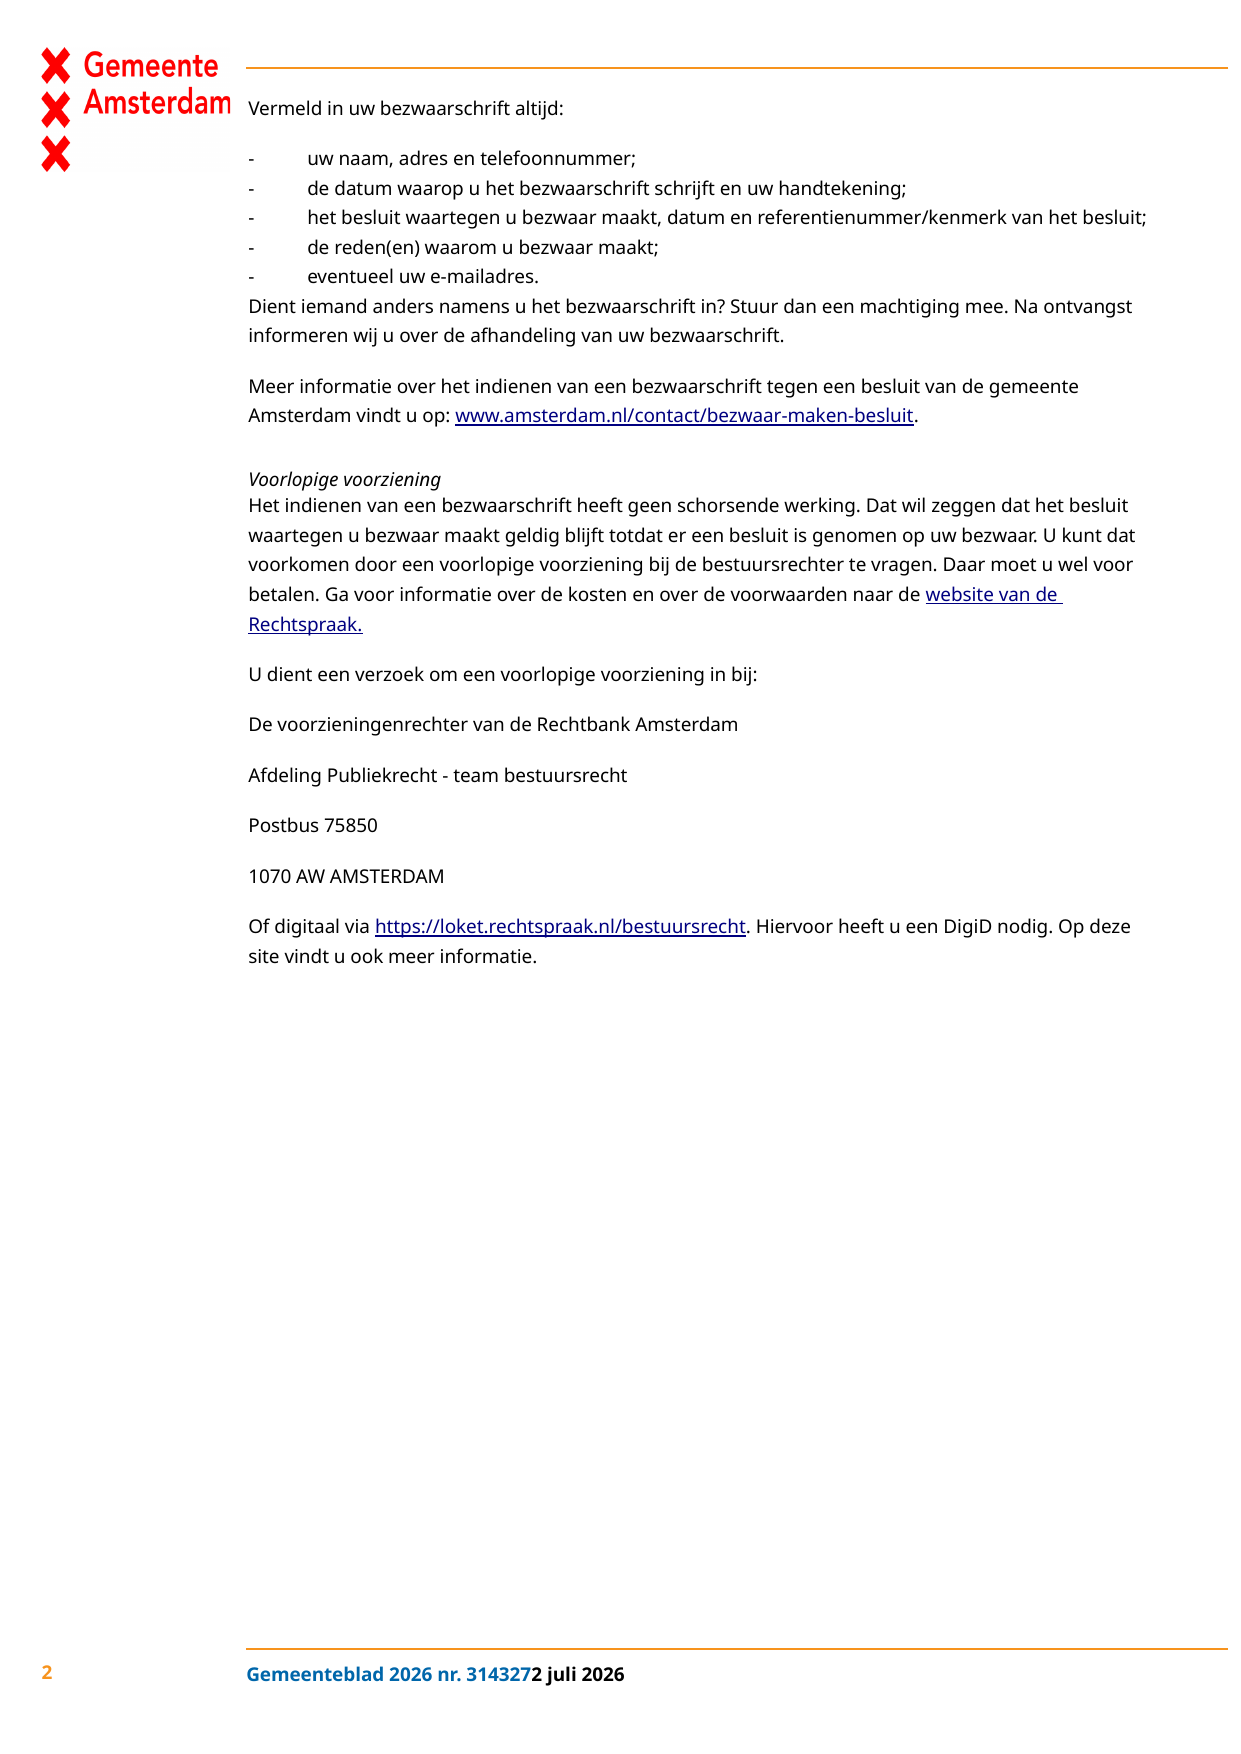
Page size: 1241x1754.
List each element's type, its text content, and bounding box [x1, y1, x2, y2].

text Het indienen van een bezwaarschrift heeft geen schorsende werking. Dat wil zeggen dat het besluit waartegen u bezwaar maakt geldig blijft totdat er een besluit is genomen op uw bezwaar. U kunt dat voorkomen door een voorlopige voorziening bij de bestuursrechter te vragen. Daar moet u wel voor betalen. Ga voor informatie over de kosten en over de voorwaarden naar de website van de Rechtspraak. [248, 492, 1152, 636]
picture [41, 47, 231, 172]
text Meer informatie over het indienen van een bezwaarschrift tegen een besluit van de gemeente Amsterdam vindt u op: www.amsterdam.nl/contact/bezwaar-maken-besluit. [248, 373, 1152, 428]
text De voorzieningenrechter van de Rechtbank Amsterdam [248, 712, 1152, 737]
text Voorlopige voorziening [248, 467, 1152, 492]
text Of digitaal via https://loket.rechtspraak.nl/bestuursrecht. Hiervoor heeft u een DigiD nodig. Op deze site vindt u ook meer informatie. [248, 913, 1152, 968]
text 1070 AW AMSTERDAM [248, 863, 1152, 888]
list het besluit waartegen u bezwaar maakt, datum en referentienummer/kenmerk van het besluit; [248, 204, 1152, 230]
list eventueel uw e-mailadres. [248, 263, 1152, 289]
text Dient iemand anders namens u het bezwaarschrift in? Stuur dan een machtiging mee. Na ontvangst informeren wij u over de afhandeling van uw bezwaarschrift. [248, 293, 1152, 348]
text U dient een verzoek om een voorlopige voorziening in bij: [248, 661, 1152, 687]
list de reden(en) waarom u bezwaar maakt; [248, 234, 1152, 260]
list uw naam, adres en telefoonnummer; [248, 145, 1152, 171]
text Afdeling Publiekrecht - team bestuursrecht [248, 762, 1152, 788]
text Vermeld in uw bezwaarschrift altijd: [248, 95, 1152, 121]
list de datum waarop u het bezwaarschrift schrijft en uw handtekening; [248, 175, 1152, 201]
text Postbus 75850 [248, 812, 1152, 838]
